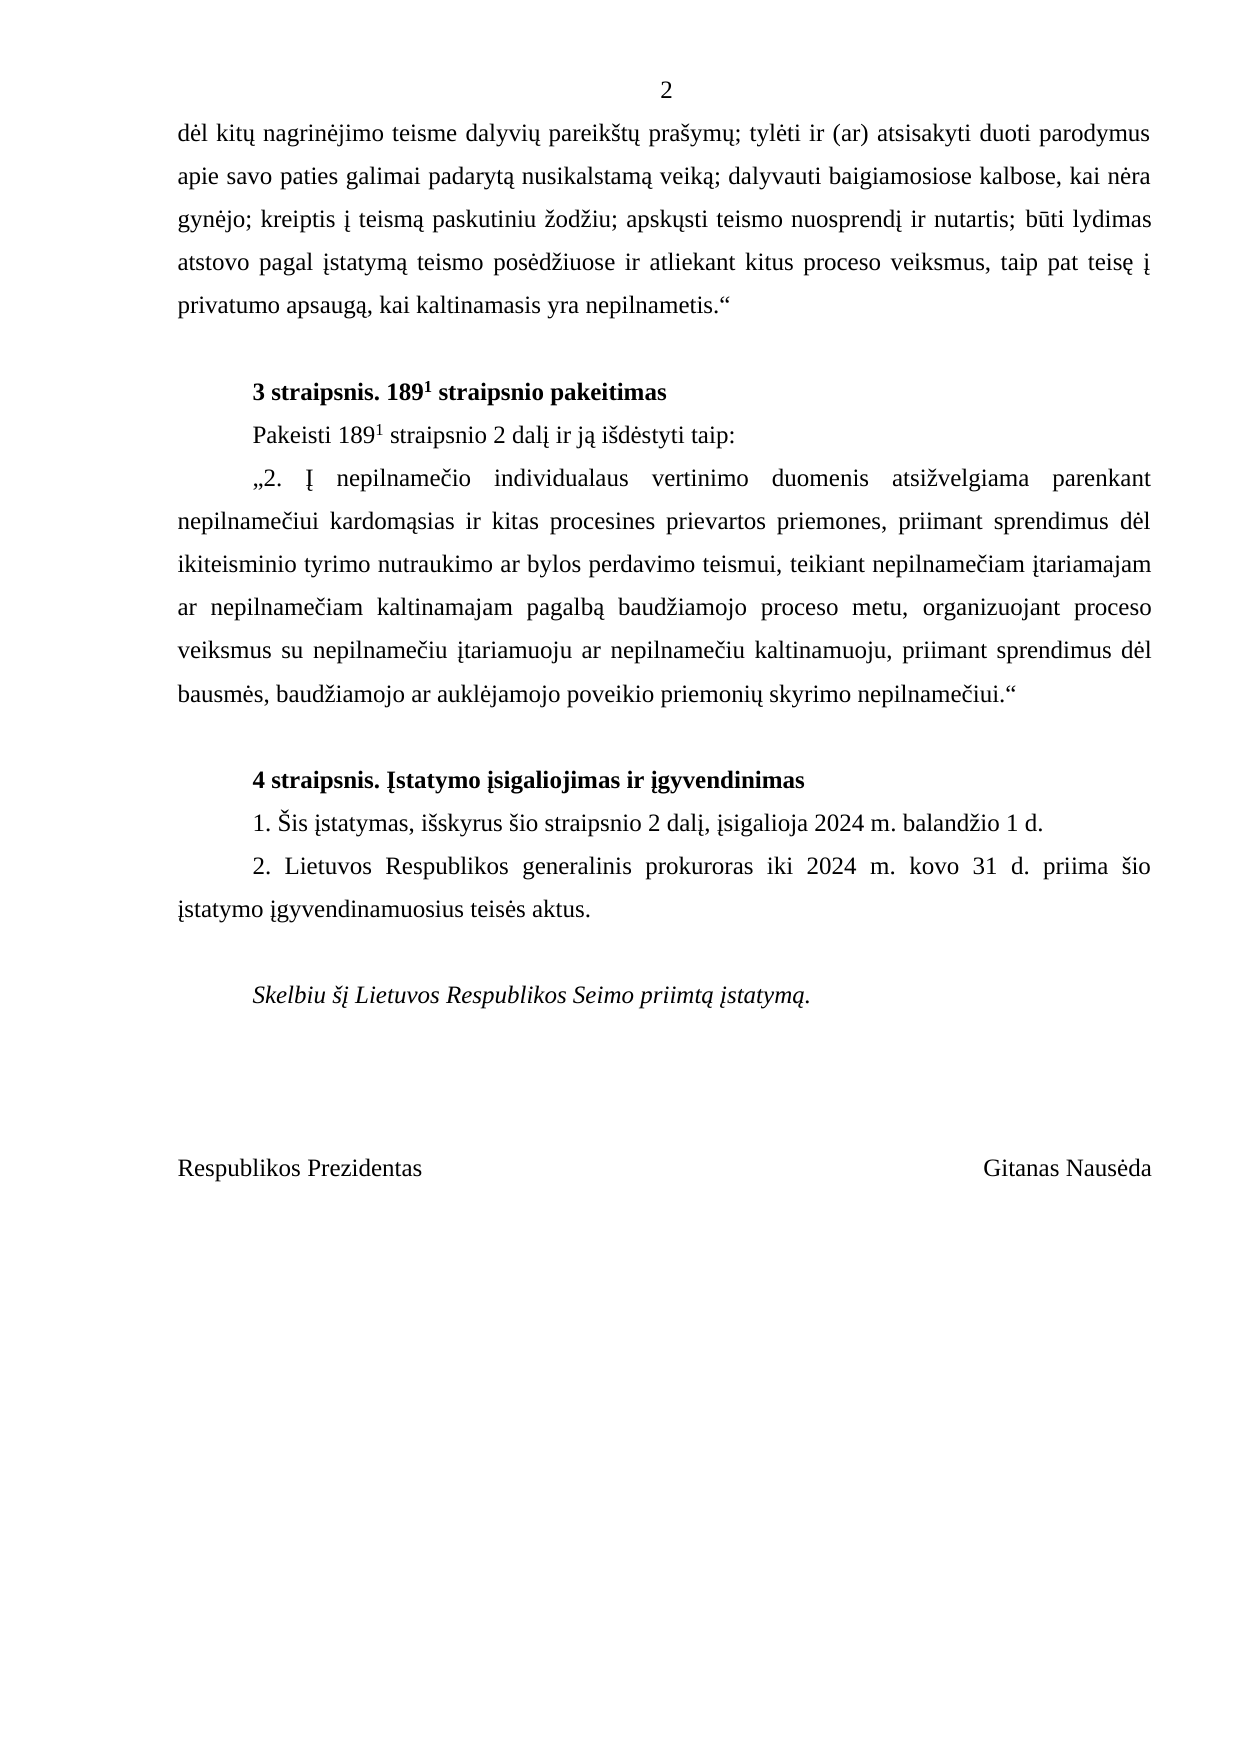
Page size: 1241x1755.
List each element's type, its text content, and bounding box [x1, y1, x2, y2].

text Respublikos Prezidentas Gitanas Nausėda [177, 1153, 1152, 1182]
text 4 straipsnis. Įstatymo įsigaliojimas ir įgyvendinimas [177, 765, 1152, 794]
text 3 straipsnis. 1891 straipsnio pakeitimas [177, 377, 1152, 406]
text dėl kitų nagrinėjimo teisme dalyvių pareikštų prašymų; tylėti ir (ar) atsisakyti duoti parodymus apie savo paties galimai padarytą nusikalstamą veiką; dalyvauti baigiamosiose kalbose, kai nėra gynėjo; kreiptis į teismą paskutiniu žodžiu; apskųsti teismo nuosprendį ir nutartis; būti lydimas atstovo pagal įstatymą teismo posėdžiuose ir atliekant kitus proceso veiksmus, taip pat teisę į privatumo apsaugą, kai kaltinamasis yra nepilnametis.“ [177, 118, 1152, 319]
text 2. Lietuvos Respublikos generalinis prokuroras iki 2024 m. kovo 31 d. priima šio įstatymo įgyvendinamuosius teisės aktus. [177, 851, 1152, 923]
text Skelbiu šį Lietuvos Respublikos Seimo priimtą įstatymą. [177, 981, 1152, 1009]
text 1. Šis įstatymas, išskyrus šio straipsnio 2 dalį, įsigalioja 2024 m. balandžio 1 d. [177, 808, 1152, 837]
text „2. Į nepilnamečio individualaus vertinimo duomenis atsižvelgiama parenkant nepilnamečiui kardomąsias ir kitas procesines prievartos priemones, priimant sprendimus dėl ikiteisminio tyrimo nutraukimo ar bylos perdavimo teismui, teikiant nepilnamečiam įtariamajam ar nepilnamečiam kaltinamajam pagalbą baudžiamojo proceso metu, organizuojant proceso veiksmus su nepilnamečiu įtariamuoju ar nepilnamečiu kaltinamuoju, priimant sprendimus dėl bausmės, baudžiamojo ar auklėjamojo poveikio priemonių skyrimo nepilnamečiui.“ [177, 463, 1152, 707]
text Pakeisti 1891 straipsnio 2 dalį ir ją išdėstyti taip: [177, 420, 1152, 449]
